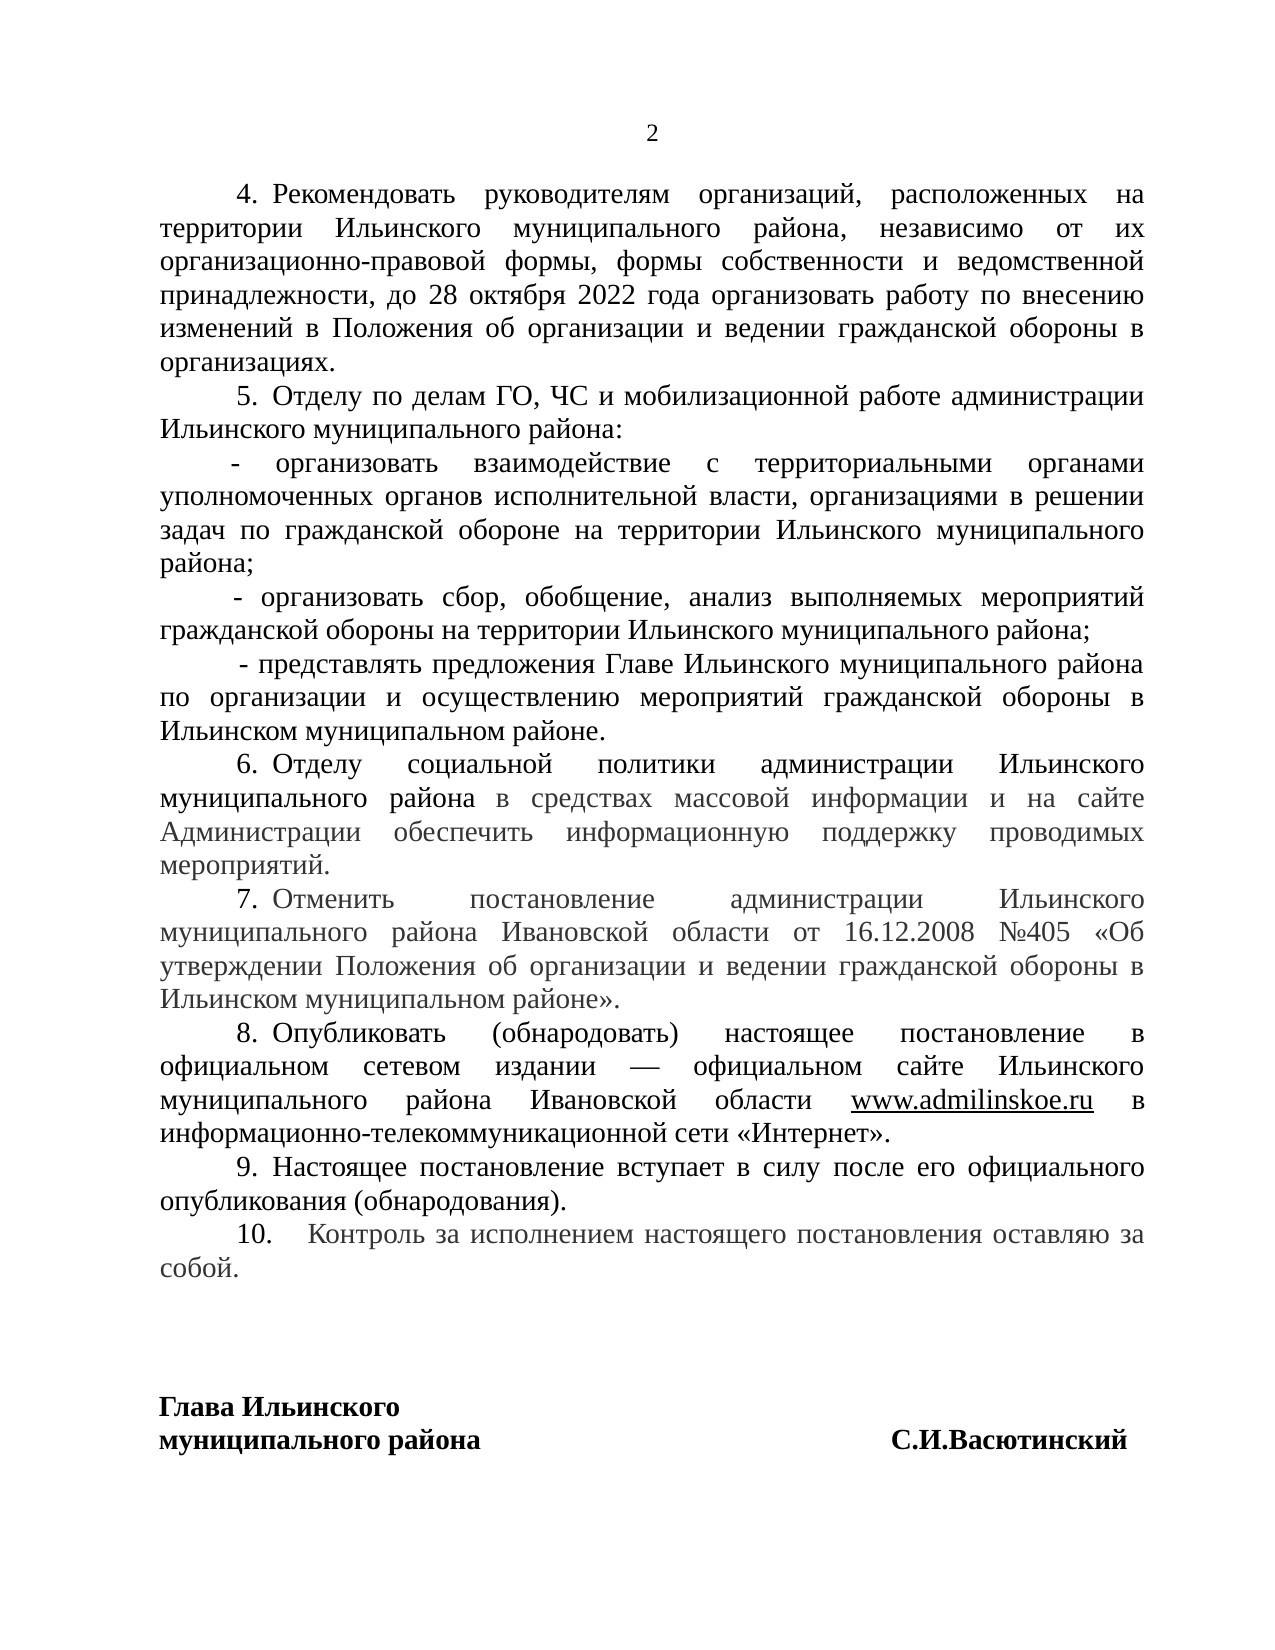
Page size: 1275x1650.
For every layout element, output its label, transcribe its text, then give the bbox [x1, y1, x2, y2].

list - организовать взаимодействие с территориальными органами уполномоченных органов исполнительной власти, организациями в решении задач по гражданской обороне на территории Ильинского муниципального района; [159, 445, 1145, 579]
list Настоящее постановление вступает в силу после его официального опубликования (обнародования). [159, 1149, 1145, 1216]
list Рекомендовать руководителям организаций, расположенных на территории Ильинского муниципального района, независимо от их организационно-правовой формы, формы собственности и ведомственной принадлежности, до 28 октября 2022 года организовать работу по внесению изменений в Положения об организации и ведении гражданской обороны в организациях. [159, 176, 1145, 378]
list - организовать сбор, обобщение, анализ выполняемых мероприятий гражданской обороны на территории Ильинского муниципального района; [159, 579, 1145, 646]
list Отделу по делам ГО, ЧС и мобилизационной работе администрации Ильинского муниципального района: [159, 378, 1145, 445]
list Отделу социальной политики администрации Ильинского муниципального района в средствах массовой информации и на сайте Администрации обеспечить информационную поддержку проводимых мероприятий. [159, 747, 1145, 881]
text Глава Ильинского [158, 1389, 1145, 1422]
list Контроль за исполнением настоящего постановления оставляю за собой. [159, 1216, 1145, 1283]
list Опубликовать (обнародовать) настоящее постановление в официальном сетевом издании — официальном сайте Ильинского муниципального района Ивановской области www.admilinskoe.ru в информационно-телекоммуникационной сети «Интернет». [159, 1015, 1145, 1149]
list - представлять предложения Главе Ильинского муниципального района по организации и осуществлению мероприятий гражданской обороны в Ильинском муниципальном районе. [159, 646, 1145, 747]
text муниципального района С.И.Васютинский [158, 1422, 1145, 1456]
list Отменить постановление администрации Ильинского муниципального района Ивановской области от 16.12.2008 №405 «Об утверждении Положения об организации и ведении гражданской обороны в Ильинском муниципальном районе». [159, 881, 1145, 1015]
